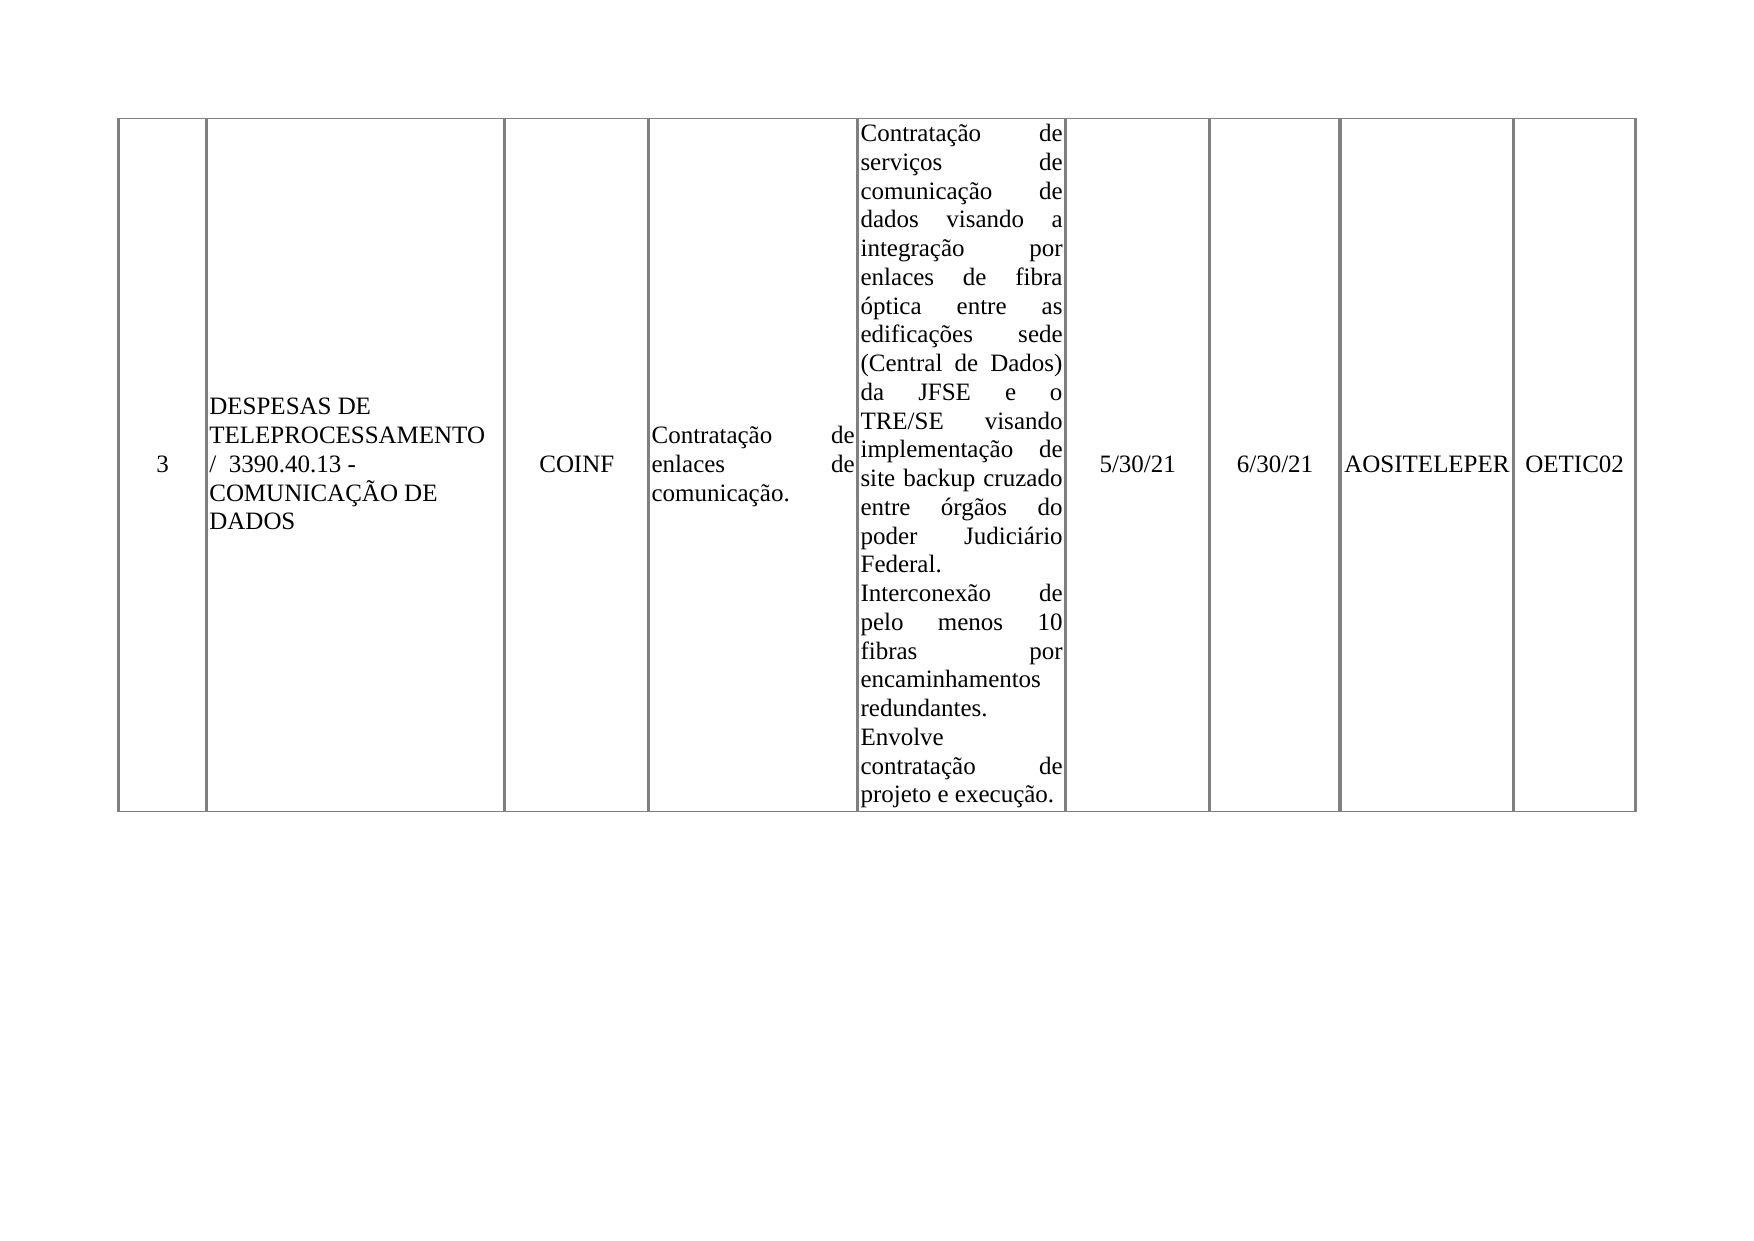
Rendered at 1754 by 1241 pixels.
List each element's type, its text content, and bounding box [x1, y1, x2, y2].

table_cell DESPESAS DE TELEPROCESSAMENTO / 3390.40.13 - COMUNICAÇÃO DE DADOS [208, 119, 503, 811]
table_cell Contratação de enlaces de comunicação. [650, 119, 856, 811]
table_cell 3 [120, 119, 205, 811]
table_cell 30/06/21 [1211, 119, 1338, 811]
table_cell Contratação de serviços de comunicação de dados visando a integração por enlaces de fibra óptica entre as edificações sede (Central de Dados) da JFSE e o TRE/SE visando implementação de site backup cruzado entre órgãos do poder Judiciário Federal. Interconexão de pelo menos 10 fibras por encaminhamentos redundantes. Envolve contratação de projeto e execução. [859, 119, 1064, 811]
table_cell COINF [506, 119, 647, 811]
table_cell AOSITELEPER [1342, 119, 1512, 811]
table_cell OETIC02 [1515, 119, 1634, 811]
table_cell 30/05/21 [1067, 119, 1208, 811]
